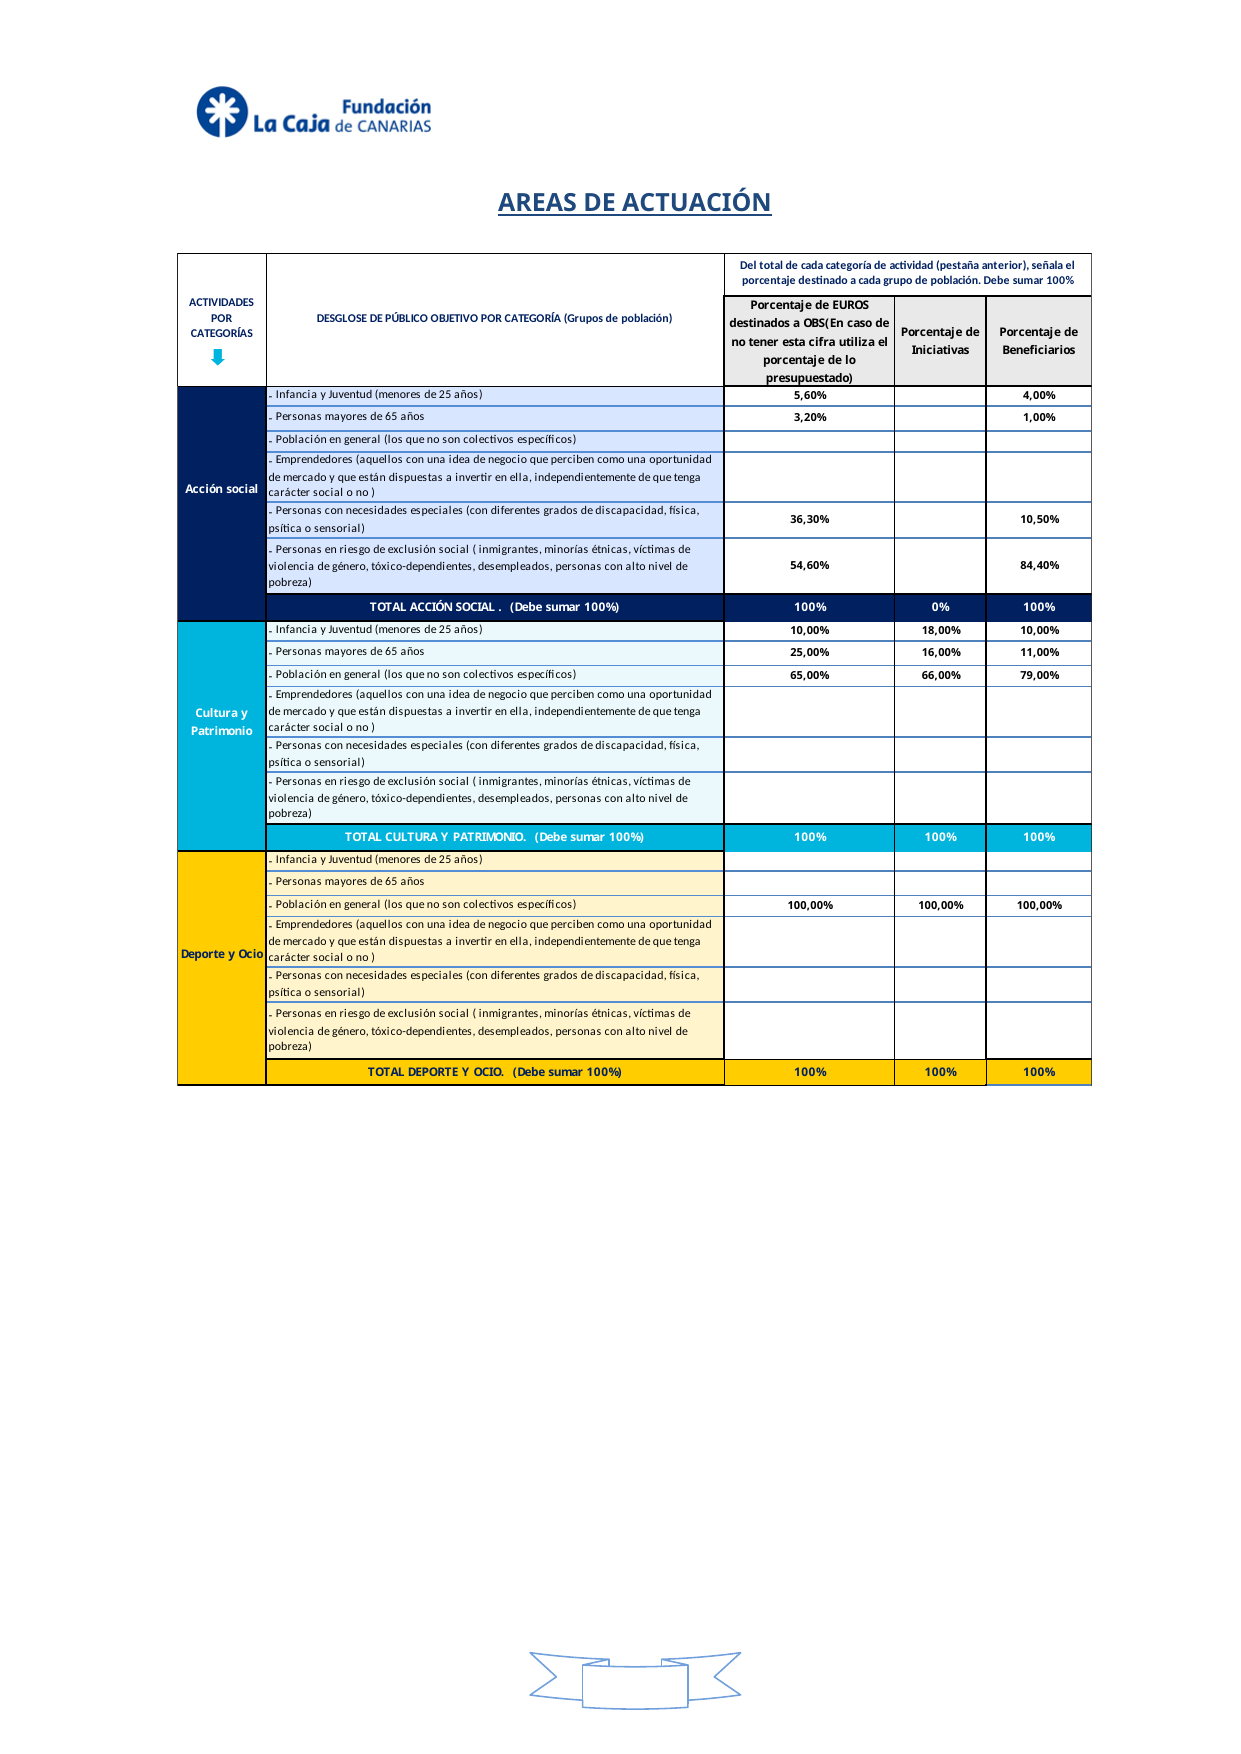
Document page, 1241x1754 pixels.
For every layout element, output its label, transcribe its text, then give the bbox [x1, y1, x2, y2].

text AREAS DE ACTUACIÓN [177, 185, 1092, 219]
